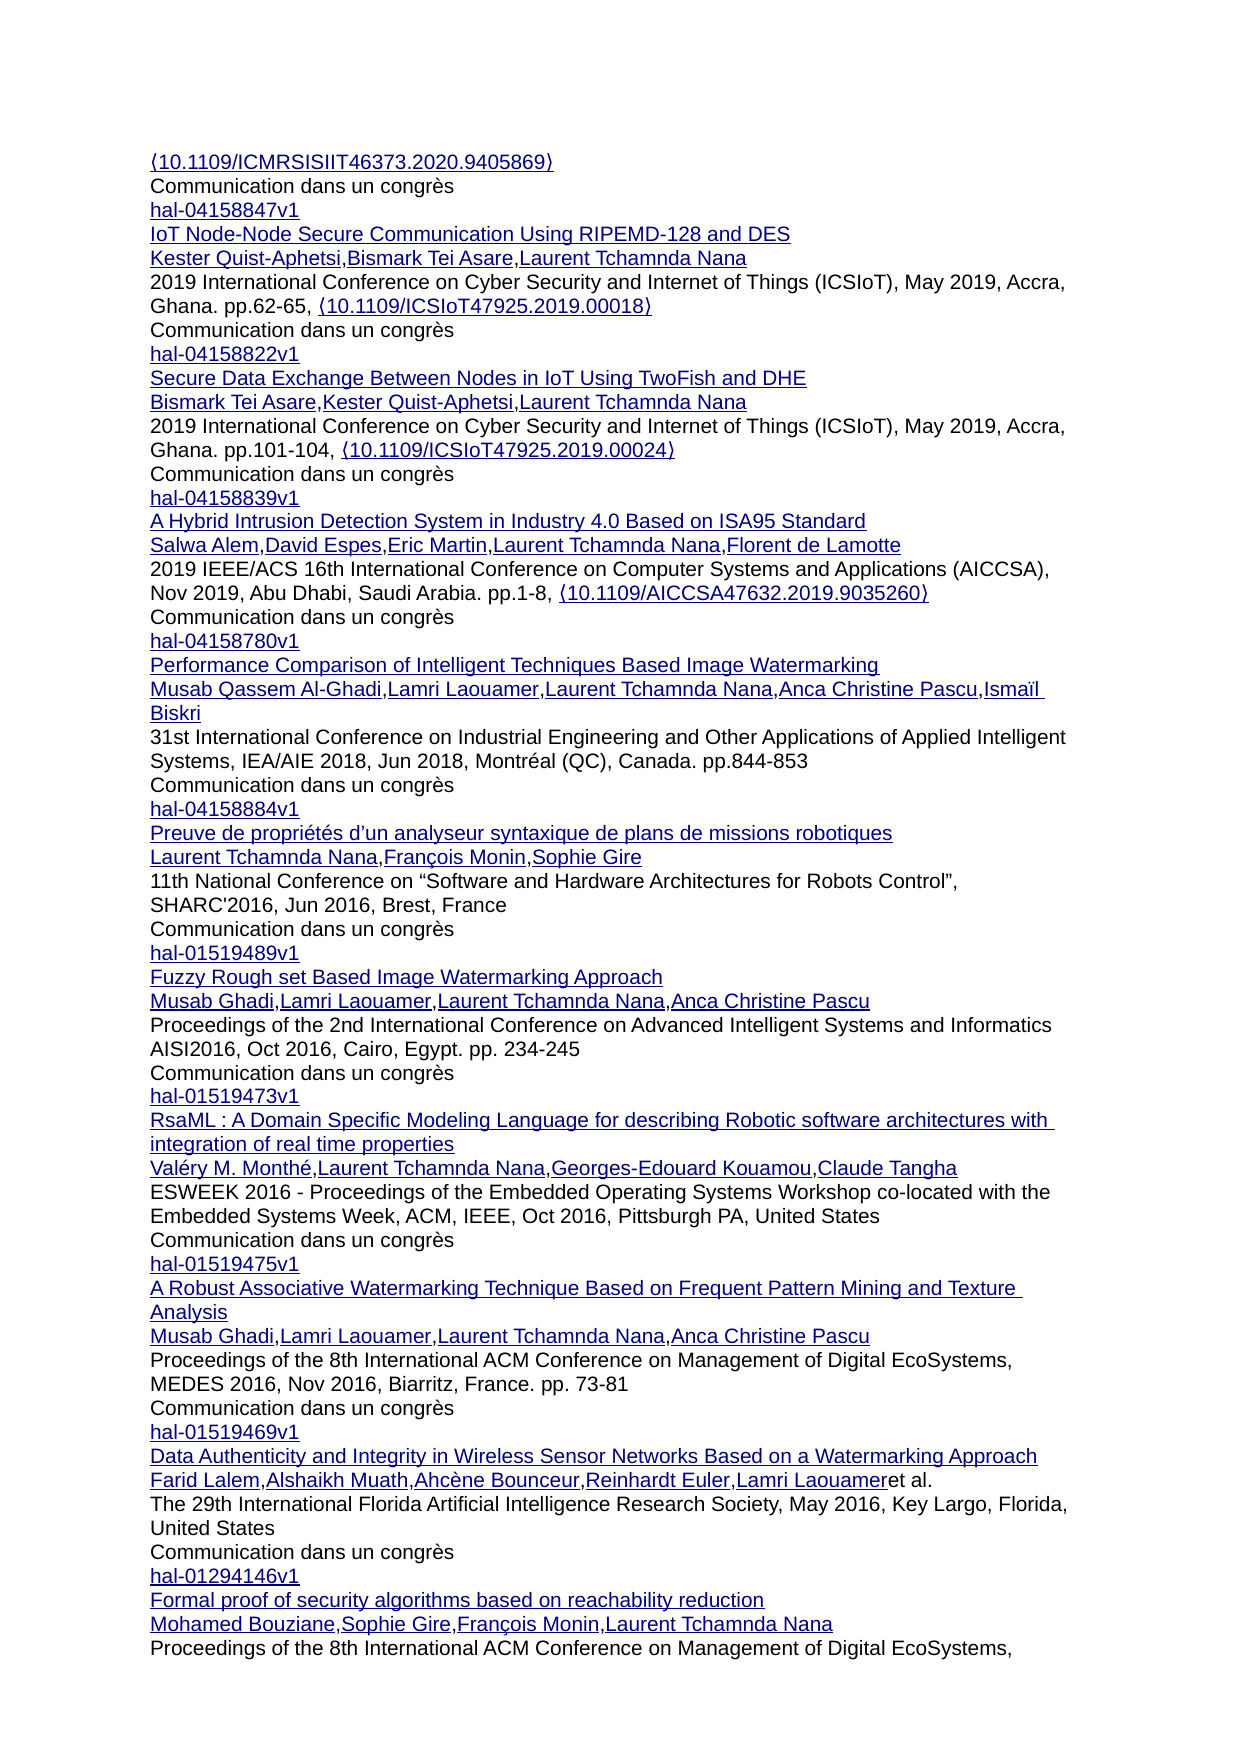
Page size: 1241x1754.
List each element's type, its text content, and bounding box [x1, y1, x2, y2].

table_cell RsaML : A Domain Specific Modeling Language for describing Robotic software architectures with integration of real time properties Valéry M. Monthé,Laurent Tchamnda Nana,Georges-Edouard Kouamou,Claude Tangha ESWEEK 2016 - Proceedings of the Embedded Operating Systems Workshop co-located with the Embedded Systems Week, ACM, IEEE, Oct 2016, Pittsburgh PA, United States Communication dans un congrès hal-01519475v1 [150, 1108, 1090, 1276]
table_cell A Robust Associative Watermarking Technique Based on Frequent Pattern Mining and Texture Analysis Musab Ghadi,Lamri Laouamer,Laurent Tchamnda Nana,Anca Christine Pascu Proceedings of the 8th International ACM Conference on Management of Digital EcoSystems, MEDES 2016, Nov 2016, Biarritz, France. pp. 73-81 Communication dans un congrès hal-01519469v1 [150, 1276, 1090, 1444]
table_cell Preuve de propriétés d’un analyseur syntaxique de plans de missions robotiques Laurent Tchamnda Nana,François Monin,Sophie Gire 11th National Conference on “Software and Hardware Architectures for Robots Control”, SHARC'2016, Jun 2016, Brest, France Communication dans un congrès hal-01519489v1 [150, 821, 1090, 964]
table_cell IoT Node-Node Secure Communication Using RIPEMD-128 and DES Kester Quist-Aphetsi,Bismark Tei Asare,Laurent Tchamnda Nana 2019 International Conference on Cyber Security and Internet of Things (ICSIoT), May 2019, Accra, Ghana. pp.62-65, ⟨10.1109/ICSIoT47925.2019.00018⟩ Communication dans un congrès hal-04158822v1 [150, 222, 1090, 366]
table_cell A Hybrid Intrusion Detection System in Industry 4.0 Based on ISA95 Standard Salwa Alem,David Espes,Eric Martin,Laurent Tchamnda Nana,Florent de Lamotte 2019 IEEE/ACS 16th International Conference on Computer Systems and Applications (AICCSA), Nov 2019, Abu Dhabi, Saudi Arabia. pp.1-8, ⟨10.1109/AICCSA47632.2019.9035260⟩ Communication dans un congrès hal-04158780v1 [150, 509, 1090, 653]
table_cell Data Authenticity and Integrity in Wireless Sensor Networks Based on a Watermarking Approach Farid Lalem,Alshaikh Muath,Ahcène Bounceur,Reinhardt Euler,Lamri Laouameret al. The 29th International Florida Artificial Intelligence Research Society, May 2016, Key Largo, Florida, United States Communication dans un congrès hal-01294146v1 [150, 1444, 1090, 1587]
table_cell ⟨10.1109/ICMRSISIIT46373.2020.9405869⟩ Communication dans un congrès hal-04158847v1 [150, 150, 1090, 222]
table_cell Secure Data Exchange Between Nodes in IoT Using TwoFish and DHE Bismark Tei Asare,Kester Quist-Aphetsi,Laurent Tchamnda Nana 2019 International Conference on Cyber Security and Internet of Things (ICSIoT), May 2019, Accra, Ghana. pp.101-104, ⟨10.1109/ICSIoT47925.2019.00024⟩ Communication dans un congrès hal-04158839v1 [150, 366, 1090, 509]
table_cell Performance Comparison of Intelligent Techniques Based Image Watermarking Musab Qassem Al-Ghadi,Lamri Laouamer,Laurent Tchamnda Nana,Anca Christine Pascu,Ismaïl Biskri 31st International Conference on Industrial Engineering and Other Applications of Applied Intelligent Systems, IEA/AIE 2018, Jun 2018, Montréal (QC), Canada. pp.844-853 Communication dans un congrès hal-04158884v1 [150, 653, 1090, 821]
table_cell Formal proof of security algorithms based on reachability reduction Mohamed Bouziane,Sophie Gire,François Monin,Laurent Tchamnda Nana Proceedings of the 8th International ACM Conference on Management of Digital EcoSystems, [150, 1588, 1090, 1659]
table_cell Fuzzy Rough set Based Image Watermarking Approach Musab Ghadi,Lamri Laouamer,Laurent Tchamnda Nana,Anca Christine Pascu Proceedings of the 2nd International Conference on Advanced Intelligent Systems and Informatics AISI2016, Oct 2016, Cairo, Egypt. pp. 234-245 Communication dans un congrès hal-01519473v1 [150, 965, 1090, 1108]
